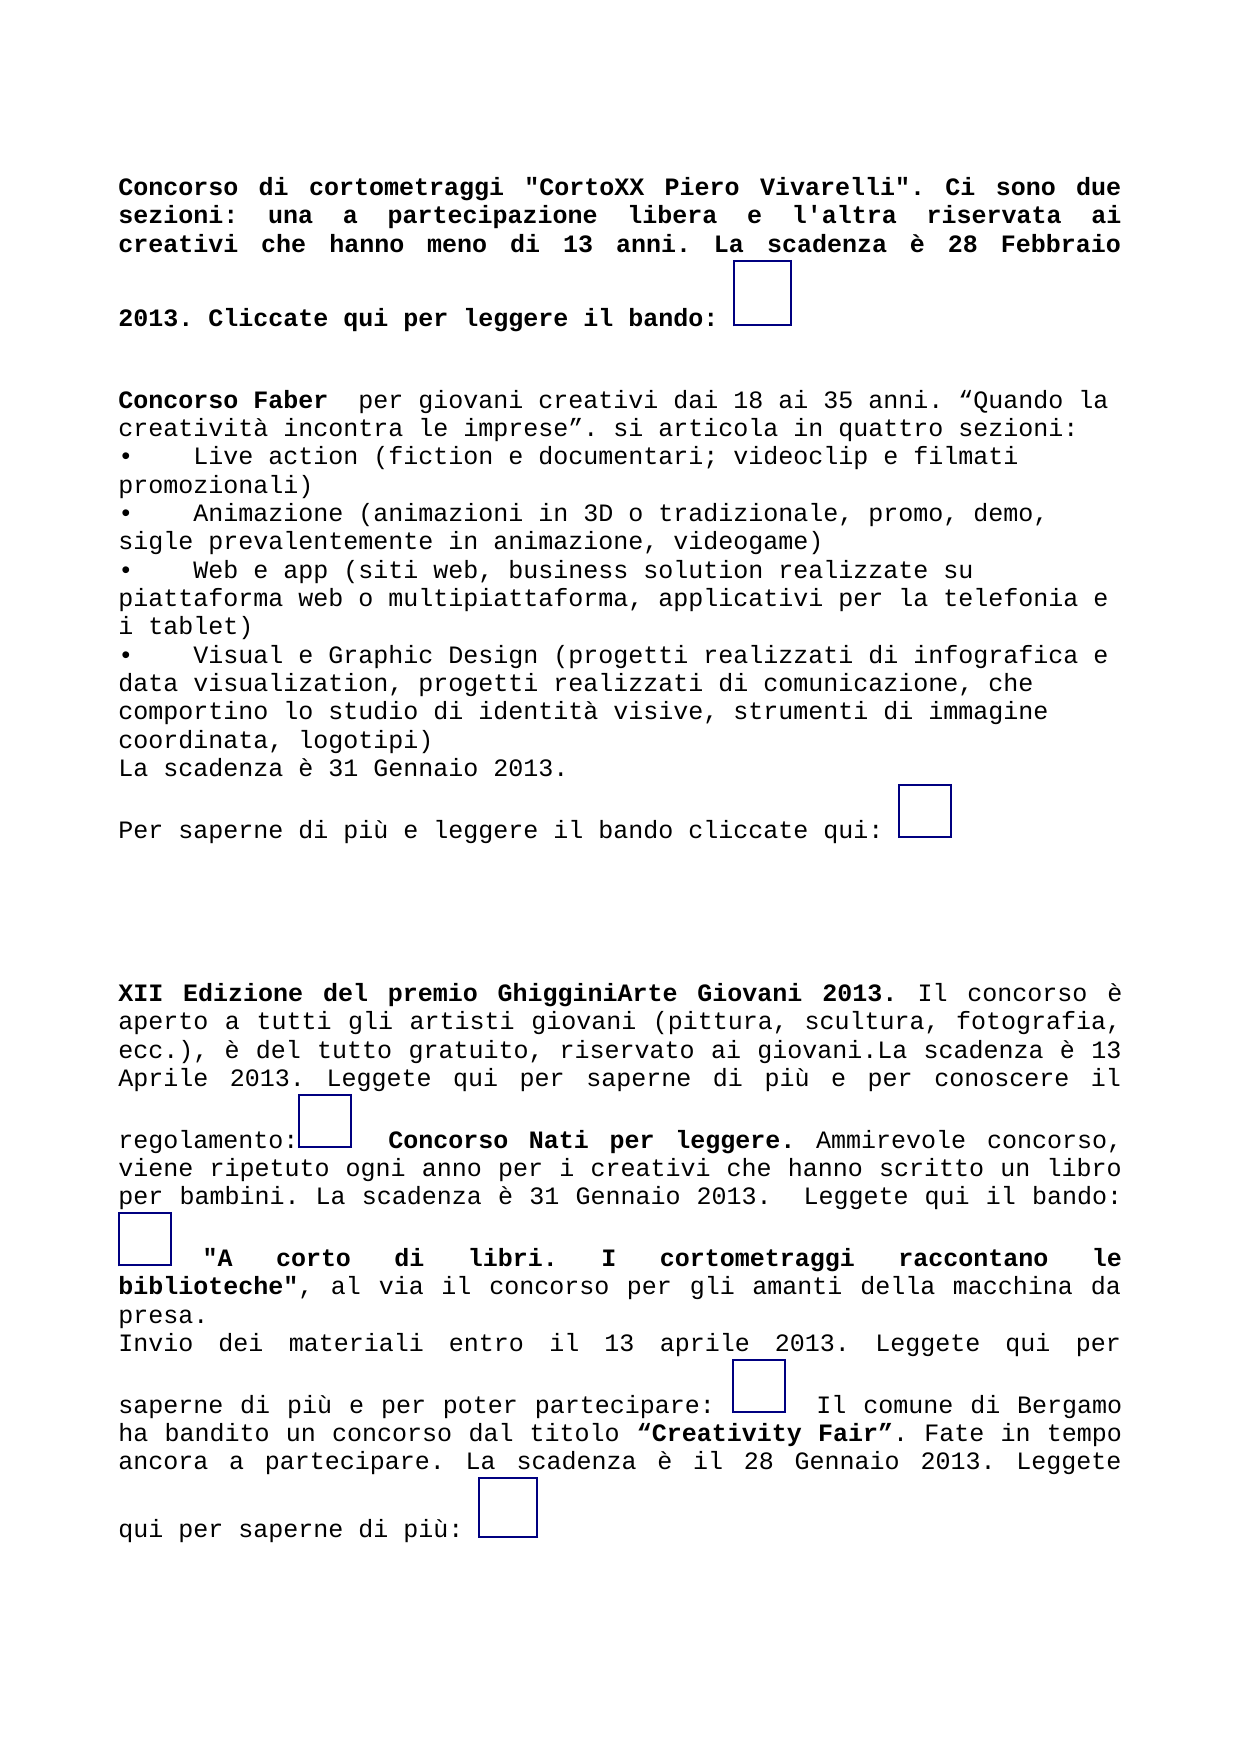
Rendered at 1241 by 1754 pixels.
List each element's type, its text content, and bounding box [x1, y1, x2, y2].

text XII Edizione del premio GhigginiArte Giovani 2013. Il concorso è aperto a tutti gli artisti giovani (pittura, scultura, fotografia, ecc.), è del tutto gratuito, riservato ai giovani.La scadenza è 13 Aprile 2013. Leggete qui per saperne di più e per conoscere il regolamento: Concorso Nati per leggere. Ammirevole concorso, viene ripetuto ogni anno per i creativi che hanno scritto un libro per bambini. La scadenza è 31 Gennaio 2013. Leggete qui il bando: "A corto di libri. I cortometraggi raccontano le biblioteche", al via il concorso per gli amanti della macchina da presa. Invio dei materiali entro il 13 aprile 2013. Leggete qui per saperne di più e per poter partecipare: Il comune di Bergamo ha bandito un concorso dal titolo “Creativity Fair”. Fate in tempo ancora a partecipare. La scadenza è il 28 Gennaio 2013. Leggete qui per saperne di più: [118, 981, 1122, 1545]
subtitle Concorso di cortometraggi "CortoXX Piero Vivarelli". Ci sono due sezioni: una a partecipazione libera e l'altra riservata ai creativi che hanno meno di 13 anni. La scadenza è 28 Febbraio 2013. Cliccate qui per leggere il bando: [118, 118, 1122, 334]
text Concorso Faber per giovani creativi dai 18 ai 35 anni. “Quando la creatività incontra le imprese”. si articola in quattro sezioni: • Live action (fiction e documentari; videoclip e filmati promozionali) • Animazione (animazioni in 3D o tradizionale, promo, demo, sigle prevalentemente in animazione, videogame) • Web e app (siti web, business solution realizzate su piattaforma web o multipiattaforma, applicativi per la telefonia e i tablet) • Visual e Graphic Design (progetti realizzati di infografica e data visualization, progetti realizzati di comunicazione, che comportino lo studio di identità visive, strumenti di immagine coordinata, logotipi) La scadenza è 31 Gennaio 2013. Per saperne di più e leggere il bando cliccate qui: [118, 387, 1122, 846]
